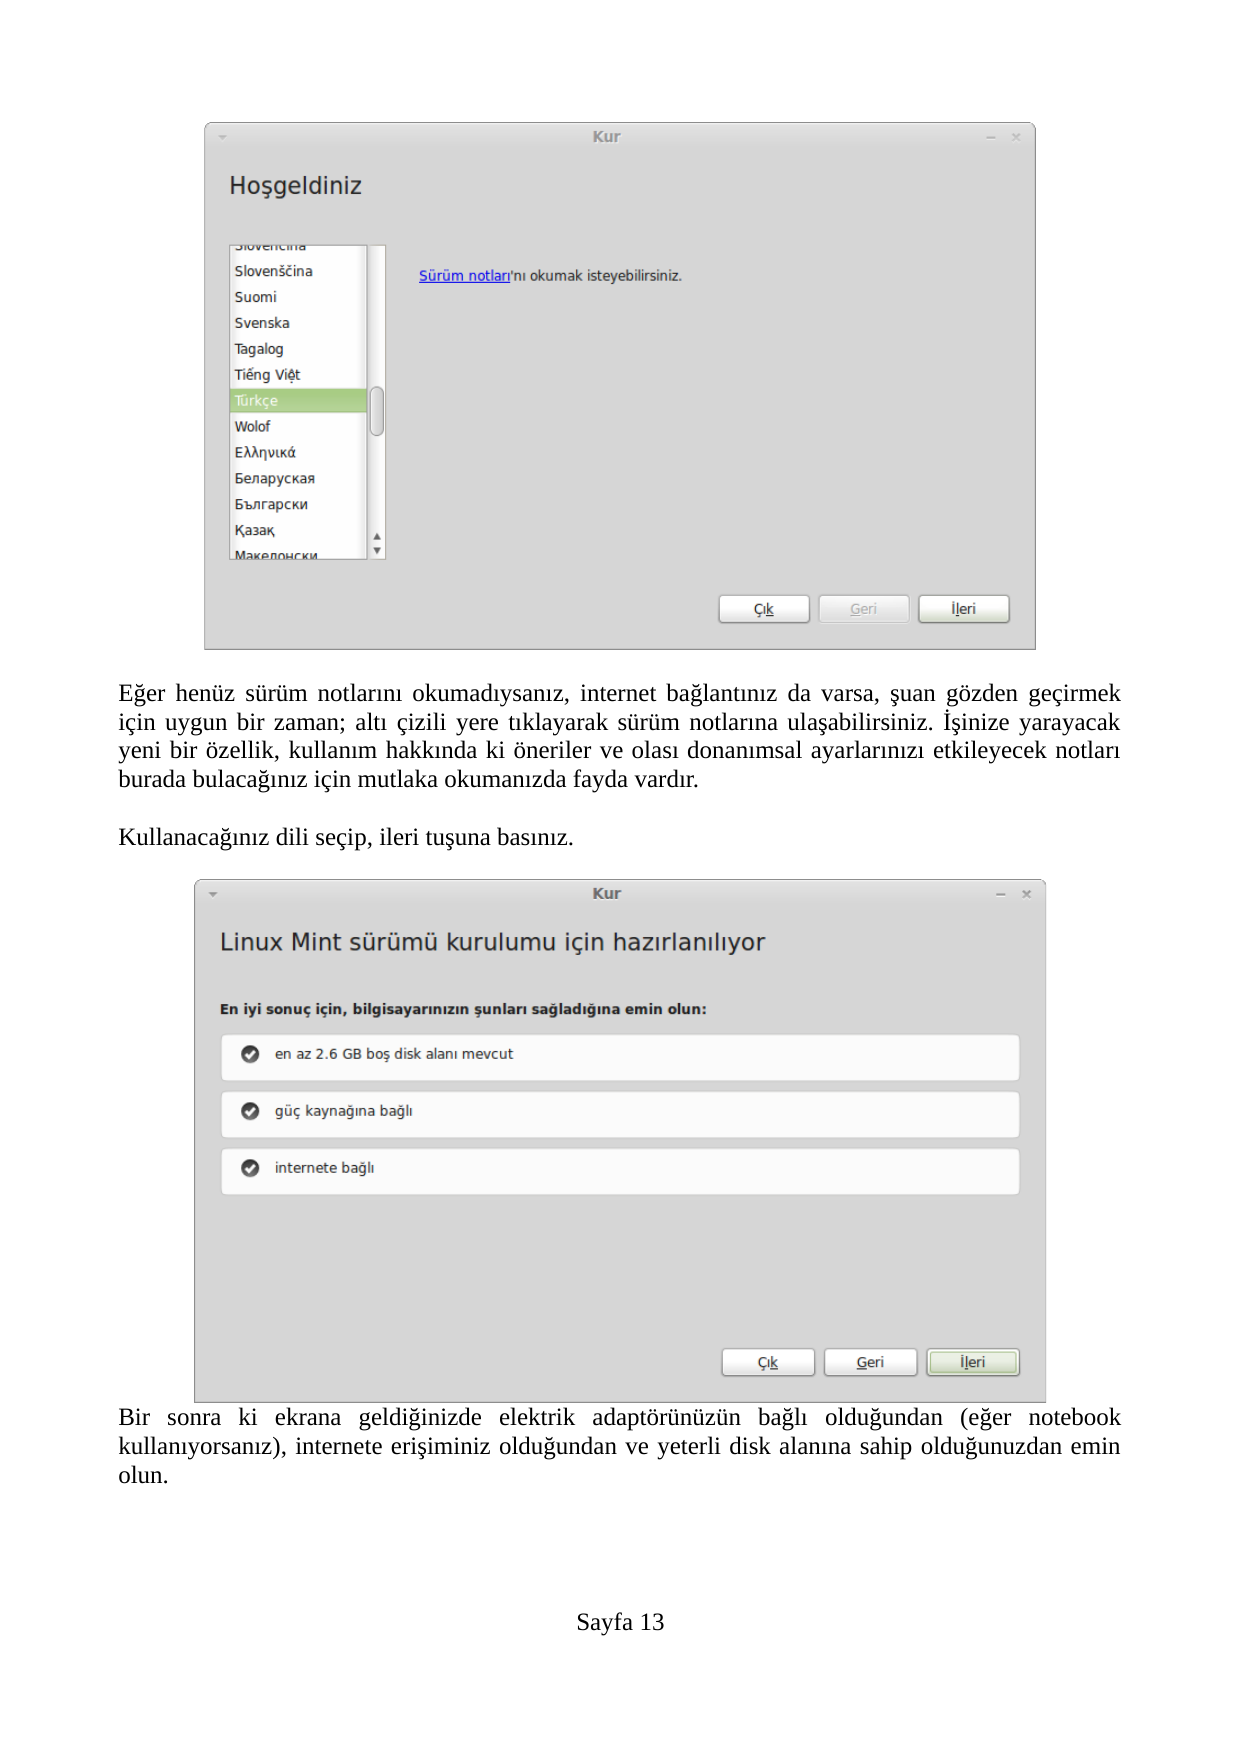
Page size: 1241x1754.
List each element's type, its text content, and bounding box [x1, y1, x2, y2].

text Kullanacağınız dili seçip, ileri tuşuna basınız. [118, 822, 1122, 851]
text Eğer henüz sürüm notlarını okumadıysanız, internet bağlantınız da varsa, şuan gözden geçirmek için uygun bir zaman; altı çizili yere tıklayarak sürüm notlarına ulaşabilirsiniz. İşinize yarayacak yeni bir özellik, kullanım hakkında ki öneriler ve olası donanımsal ayarlarınızı etkileyecek notları burada bulacağınız için mutlaka okumanızda fayda vardır. [118, 678, 1122, 793]
text Bir sonra ki ekrana geldiğinizde elektrik adaptörünüzün bağlı olduğundan (eğer notebook kullanıyorsanız), internete erişiminiz olduğundan ve yeterli disk alanına sahip olduğunuzdan emin olun. [118, 1213, 1122, 1489]
picture [204, 122, 1036, 650]
picture [194, 879, 1047, 1403]
